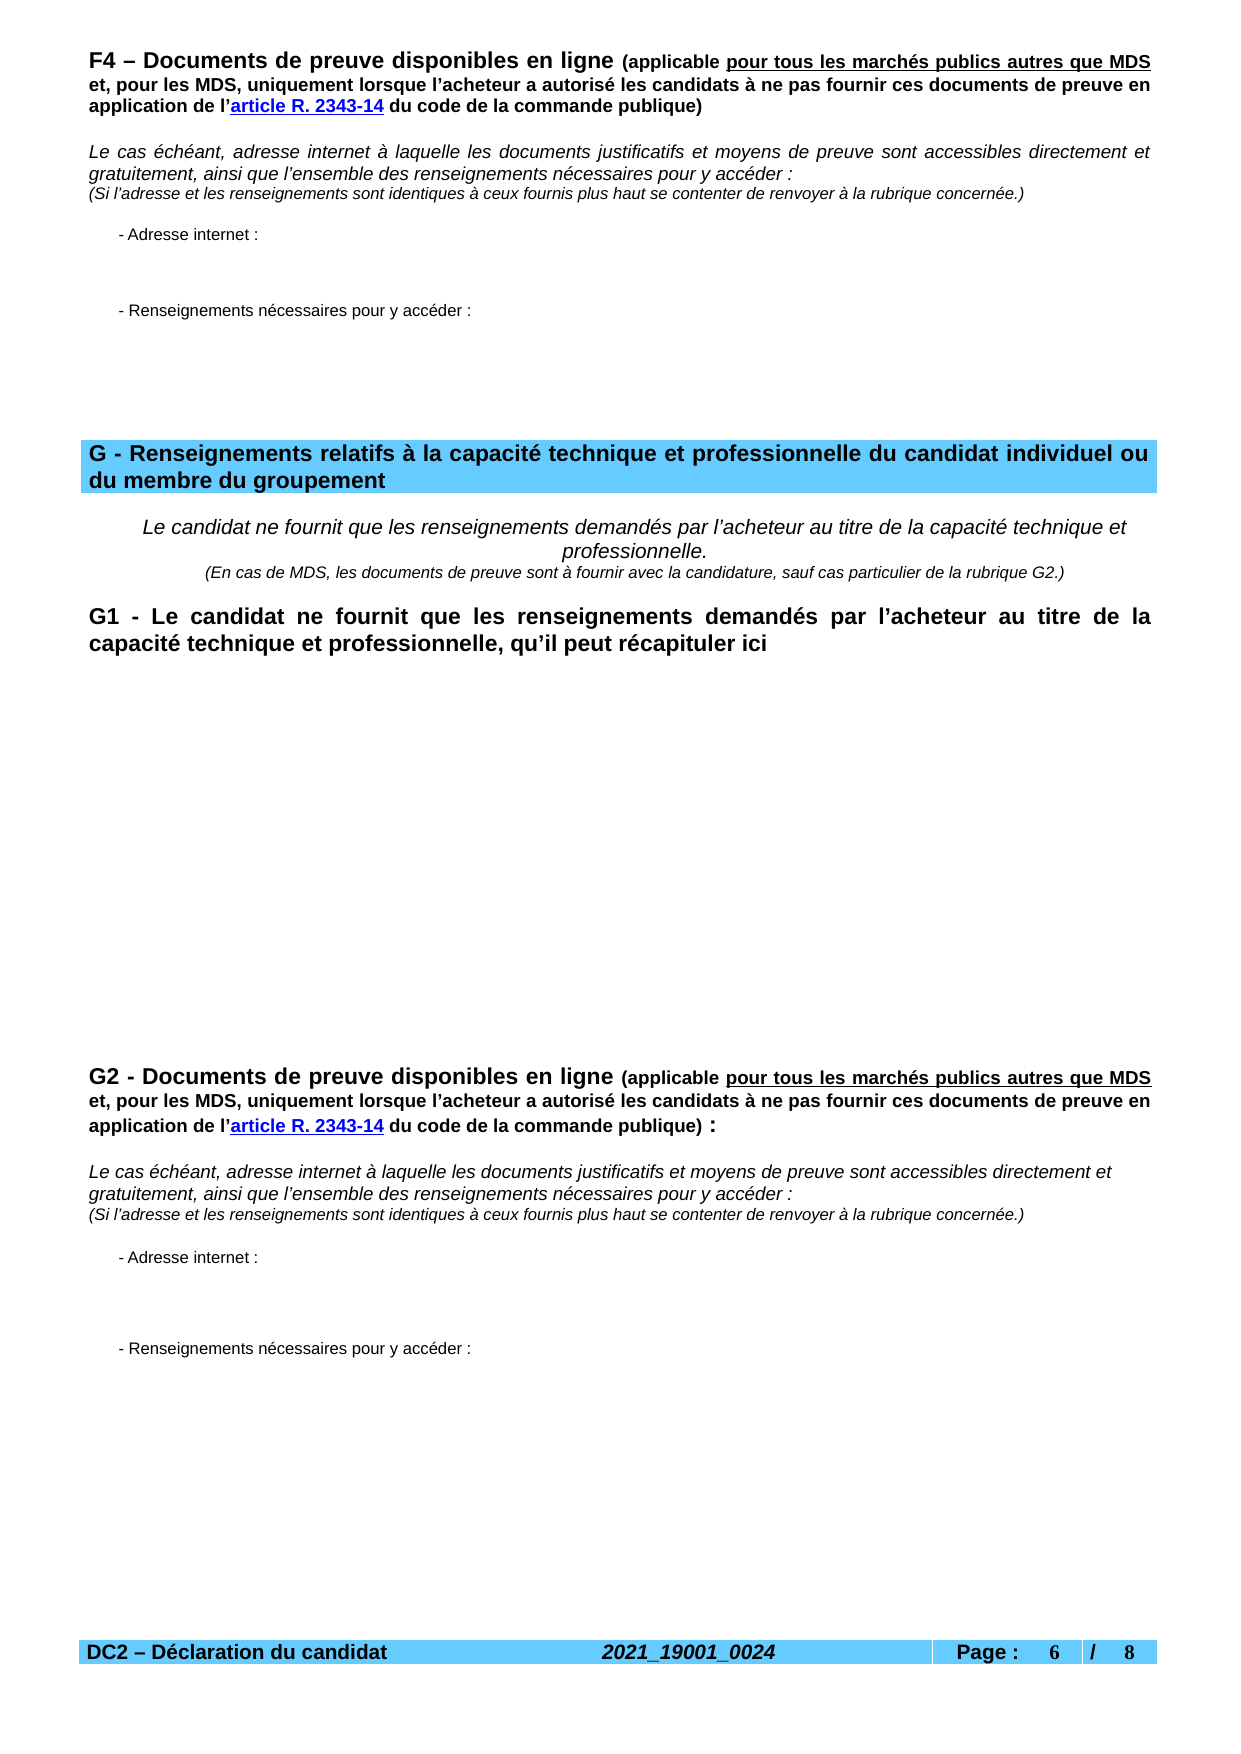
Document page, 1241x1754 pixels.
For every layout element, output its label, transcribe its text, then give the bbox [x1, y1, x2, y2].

text Le candidat ne fournit que les renseignements demandés par l’acheteur au titre de la capacité technique et professionnelle. (En cas de MDS, les documents de preuve sont à fournir avec la candidature, sauf cas particulier de la rubrique G2.) [118, 514, 1152, 582]
text G1 - Le candidat ne fournit que les renseignements demandés par l’acheteur au titre de la capacité technique et professionnelle, qu’il peut récapituler ici [89, 603, 1152, 656]
table_header G - Renseignements relatifs à la capacité technique et professionnelle du candidat individuel ou du membre du groupement [81, 440, 1157, 493]
text Le cas échéant, adresse internet à laquelle les documents justificatifs et moyens de preuve sont accessibles directement et gratuitement, ainsi que l’ensemble des renseignements nécessaires pour y accéder : [89, 1161, 1152, 1204]
text - Adresse internet : [118, 224, 1152, 244]
text - Adresse internet : [118, 1248, 1152, 1267]
text F4 – Documents de preuve disponibles en ligne (applicable pour tous les marchés publics autres que MDS et, pour les MDS, uniquement lorsque l’acheteur a autorisé les candidats à ne pas fournir ces documents de preuve en application de l’article R. 2343-14 du code de la commande publique) [89, 47, 1152, 117]
text - Renseignements nécessaires pour y accéder : [118, 1339, 1152, 1358]
text (Si l’adresse et les renseignements sont identiques à ceux fournis plus haut se contenter de renvoyer à la rubrique concernée.) [89, 1204, 1152, 1224]
text (Si l’adresse et les renseignements sont identiques à ceux fournis plus haut se contenter de renvoyer à la rubrique concernée.) [89, 184, 1152, 203]
text Le cas échéant, adresse internet à laquelle les documents justificatifs et moyens de preuve sont accessibles directement et gratuitement, ainsi que l’ensemble des renseignements nécessaires pour y accéder : [89, 141, 1152, 184]
text - Renseignements nécessaires pour y accéder : [118, 301, 1152, 320]
text G2 - Documents de preuve disponibles en ligne (applicable pour tous les marchés publics autres que MDS et, pour les MDS, uniquement lorsque l’acheteur a autorisé les candidats à ne pas fournir ces documents de preuve en application de l’article R. 2343-14 du code de la commande publique) : [89, 1063, 1152, 1137]
